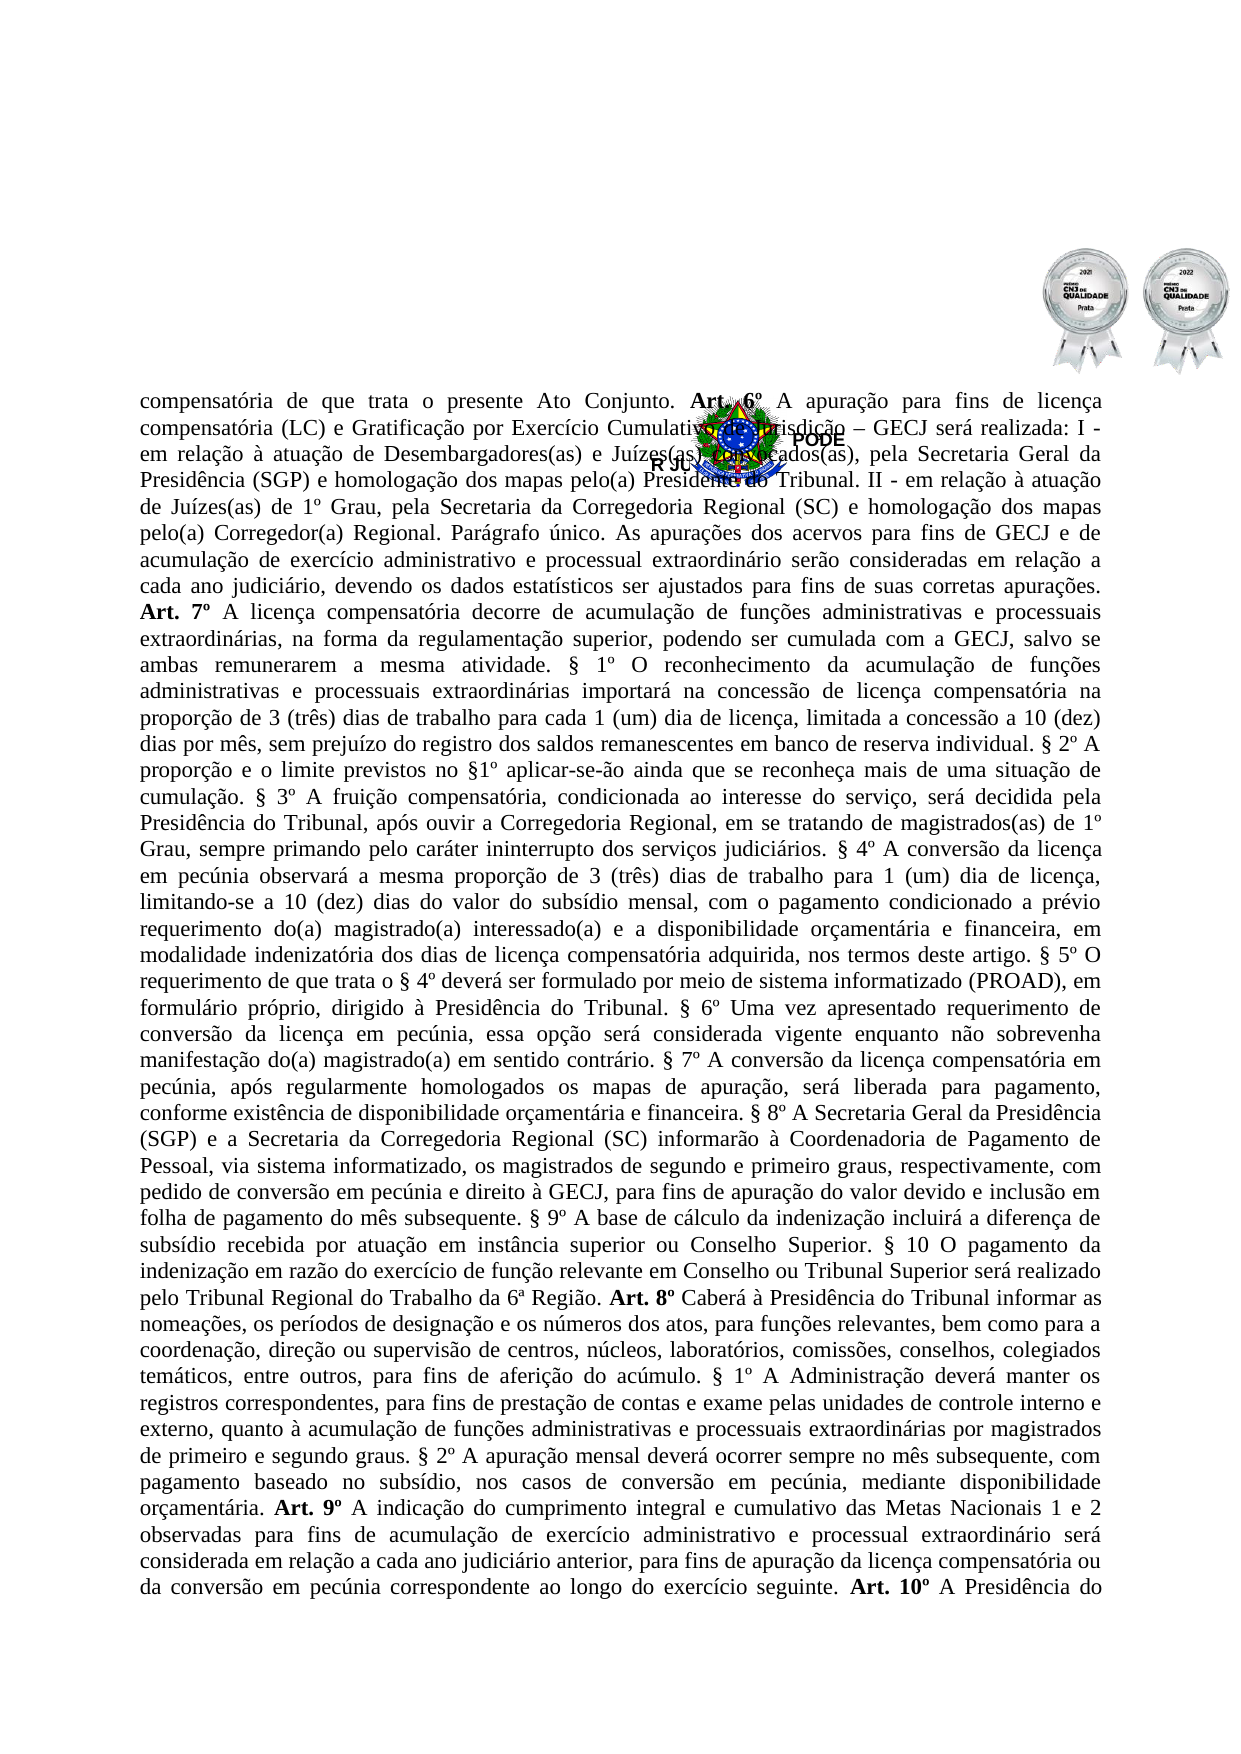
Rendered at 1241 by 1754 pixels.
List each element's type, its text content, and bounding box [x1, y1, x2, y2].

picture [1042, 247, 1230, 375]
text Aos (18) dezoito dias do mês de dezembro do ano de dois mil e vinte e três (2023), às 10h00, foi instalada a 42ª Sessão Administrativa do Tribunal Pleno da Sexta Região, nesta Cidade do Recife, capital do Estado de Pernambuco e sede da Sexta Região da Justiça do Trabalho, sob a presidência da Excelentíssima Desembargadora Presidente NISE PEDROSO LINS DE SOUSA, com a presença de Suas Excelências o Desembargador Vice-Presidente Sergio Torres Teixeira, o Desembargador Corregedor Fábio André de Farias, a Desembargadora Gisane Barbosa de Araújo, o Desembargador Ivan de Souza Valença Alves, o Desembargador Valdir José Silva de Carvalho, a Desembargadora Dione Nunes Furtado da Silva, a Desembargadora Maria Clara Saboya Albuquerque Bernardino, o Desembargador Ruy Salathiel de Albuquerque e Mello Ventura, o Desembargador Paulo Alcântara, o Desembargador José Luciano Alexo da Silva, a Desembargadora Ana Cláudia Petruccelli de Lima, a Desembargadora Solange Moura de Andrade, o Desembargador Milton Gouveia da Silva Filho, o Desembargador Virgínio Henriques de Sá e Benevides, e a Excelentíssima Procuradora-Chefe da Procuradoria Regional do Trabalho da 6ª Região, Dra. Ana Carolina Lima Vieira Ribemboim. Abertos os trabalhos, registrou-sea ausência justificada da Excelentíssima Desembargadora Carmen Lucia Vieira do Nascimento, por motivo de férias. Registrou-se ainda que, os Gabinetes, anteriormente ocupados pela Excelentíssima Desembargadora Virgínia Malta Canavarro e pelo Excelentíssimo Desembargador Larry da Silva Oliveira Filho, encontram-se vagos; e que, os Excelentíssimos Desembargadores Gisane Barbosa de Araújo e Milton Gouveia da Silva Filho, mesmo estando em gozo de férias, compareceram à presente sessão por meio da convocação do Ofício TRT6 - STP - Nº 43/2023-(Circular). Por fim, registrou-se a presença do Excelentíssimo Magistrado Rafael Val Nogueira, Presidente da AMATRA VI. I – Inicialmente, foi aprovada a ata da sessão administrativa do dia 11/12/2023. II – Na Sequência, o Pleno, apreciando a informação da Secretaria de Gestão de Pessoas - Seção de Atendimento a Magistrados, encaminhada por meio do Ofício TRT6-SGEP-CAP-SAMG nº 566/2023, comunicou a vacância do cargo de Magistrado(a) de 2º grau, em face da aposentadoria da Exma. Desembargadora Virgínia Malta Canavarro, a partir de a partir de 01/09/2023, por meio do Decreto presidencial de 23 de agosto de 2023, publicado no Diário Oficial da União – DOU em 24 de agosto de 2023, informando que “o último critério utilizado para a composição do quadro de Desembargadores deste Tribunal foi o de antiguidade, quando ocorreu a promoção da Excelentíssima Desembargadora do Trabalho CARMEN LÚCIA VIEIRA DO NASCIMENTO. Anexou, também, a relação de antiguidade de Juízes (Juízas) Titulares de Vara, para aferição dos posicionamentos, frente ao disposto no artigo 86, da LOMAN; considerando as informações prestadas e alternância dos critérios de antiguidade e merecimento, em 12.09.2023, por meio de despacho, a Exma. Desembargadora Presidente determinou a expedição de edital de acesso/promoção para o cargo de Desembargador (a), por merecimento, em observância ao que determinam a Constituição Federal (artigos 93, III, e 115, II) e a Lei Orgânica da Magistratura Nacional (artigo 86). O Edital TRT6 n.º 10/2023 foi disponibilizado no DEJT de 12.09.2023 – terça-feira (sendo considerado publicado na sexta-feira, 13.09.2023), e encaminhado aos e-mails funcionais de todos/todas os/as Magistrados/Magistradas Titulares de Vara, em 14.09.2023; considerando que dentro do prazo legal, a Assessoria da Presidência certificou a inscrição, em ordem de antiguidade, dos seguintes Juízes(as) Titulares: 1) EDMILSON ALVES DA SILVA; 2) FERNANDO CABRAL DE ANDRADE FILHO; 3) IBRAHIM ALVES DA SILVA FILHO; 4) MARIA CONSOLATA REGO BATISTA; 5) MARIA DO CARMO VAREJÃO RICHLIN; 6) MARTHA CRISTINA DO NASCIMENTO CANTALICE; 7) MAYARD DE FRANÇA SABOYA ALBUQUERQUE; considerando que, instadas a fornecerem os dados dos magistrados concorrentes, a Corregedoria Regional e a Escola Judicial juntaram as informações para avaliação do desempenho funcional e aquelas relativas ao aperfeiçoamento técnico dos juízes interessados na promoção, nos termos da Resolução Administrativa TRT n.º 12/2017 e foi enviado aos magistrados inscritos, via e-mail funcional, ofício da Presidência, dando ciência das informações alusivas a todos os juízes concorrentes, facultando-lhes o prazo de 5 (cinco) dias para os fins previstos no artigo 13 da Resolução Administrativa TRT Nº 12/2017 e no artigo 13, da Resolução n.º 106/2019, do Conselho Nacional de Justiça; e, dentro do prazo concedido, foi concedida a retificação alusiva ao magistrado Ibrahim Alves da Silva Filho (doc. 47) para constar as informações referentes à sua designação como Juiz Supervisor do Serviço de Distribuição dos Mandados Judiciais-SDMJ deste Tribunal, em 2007, e à sua participação como membro titular da Comissão Examinadora da Prova de Prática de Sentença (segunda etapa) do XIX Concurso Público de Provas e Títulos para provimento do cargo de Juiz do Trabalho Substituto do TRT da 6ª Região, em 2013; bem assim a retificação referente ao pedido complementar formulado pela Juíza Mayard de França Saboya Albuquerque (doc. 118), para constar a designação da magistrada para o exercício concomitante das atribuições de Juíza Substituta Distribuidora dos Feitos e Diretora do Fórum das Varas do Trabalho de Olinda, em face do Ato Conjunto TRT GP/CRT nº 01/2010, além do exercício efetivo das atribuições concomitantes de Juíza Distribuidora dos Feitos e Diretora do Fórum das Varas do Trabalho de Jaboatão do Guararapes, por substituição, durante o tempo líquido equivalente a 159 (cento e cinquenta e nove) dias, todos durante o ano de 2017; e o desempenho do exercício da função judicante no Arquipélago de Fernando de Noronha durante o ano de 2005; considerando que foram enviadas aos Desembargadores desta Corte as informações fornecidas pela Corregedoria Regional e o relatório encaminhado pela Escola Judicial, para avaliação do desempenho funcional e do aperfeiçoamento técnico dos juízes interessados no acesso ao cargo e finda a instrução do processo, considerando a inexistência de qualquer penalidade disciplinar sofrida pelos magistrados postulantes (conforme certificado pela Corregedoria Regional), bem como as informações prestadas pela Secretaria de Gestão de Pessoas e a documentação acostada, foi submetida à apreciação deste Plenário os nomes dos Juízes Titulares concorrentes, acima mencionados, para aprovação da correspondente lista tríplice; considerando que a votação iniciou pelo magistrado votante mais antigo, que atribuiu pontuação para cada um dos 4 (quatro) critérios elencados no artigo 4º da Resolução Administrativa TRT n.º 12/2017, com livre e fundamentada convicção, observada a seguinte pontuação máxima: I - desempenho - 20 pontos; II - produtividade - 30 pontos; III - presteza - 25 pontos; IV - aperfeiçoamento técnico - 25 pontos; considerando que cada um dos quatro itens foi valorado de 0 (zero) até a pontuação máxima estipulada, com especificação da pontuação atribuída a cada um dos respectivos subitens constantes dos artigos 5º a 9º da Resolução Administrativa TRT n.º 12/2017; considerando que a lista tríplice é formada pelos candidatos melhor avaliados, observados os parâmetros fixados no artigo 4º da Resolução Administrativa TRT n.º 12/2017 e será encaminhada ao Poder Executivo da União, por intermédio do Conselho Superior da Justiça do Trabalho, com suporte no artigo 93, III, da Constituição Federal e artigo 15, § 2º, da Resolução Administrativa n.º 12/2017; considerando que em caso de empate na votação, é assegurada a preferência ao candidato de maior antiguidade na carreira, nos termos do artigo 15, § 4º, da Resolução Administrativa TRT n.º 12/2017; considerando que todos os magistrados concorrentes atenderam às condições previstas no artigo 3º da Resolução Administrativa n.º 12/2017 e da Resolução n.º 106/2010 do CNJ; decidiu, por unanimidade, que o rito de votação terá início com o voto da Excelentíssima Desembargadora presente mais antiga, Gisane Barbosa de Araújo, passando a Presidente da Corte a colher os votos dos Excelentíssimos Desembargadores, na ordem de antiguidade, os quais declararam os fundamentos de sua convicção com menção individualizada aos critérios de desempenho, produtividade, presteza no exercício das funções e aperfeiçoamento técnico na ordem alfabética dos candidatos, tendo sido obtidas as seguintes pontuações: DESEMBARGADORA GISANE BARBOSA DE ARAÚJO: 1) EDMILSON ALVES DA SILVA – TOTAL: 61,80; 2) FERNANDO CABRAL DE ANDRADE FILHO – TOTAL: 82,73; 3) IBRAHIM ALVES DA SILVA FILHO – TOTAL: 87,21; 4) MARIA CONSOLATA REGO BATISTA – TOTAL: 73,55; 5) MARIA DO CARMO VAREJÃO RICHLIN – TOTAL: 78,80; 6) MARTHA CRISTINA DO NASCIMENTO CANTALICE – TOTAL: 80,06; 7) MAYARD DE FRANÇA SABOYA ALBUQUERQUE – TOTAL: 87,85; DESEMBARGADOR IVAN DE SOUZA VALENÇA ALVES: 1) EDMILSON ALVES DA SILVA – TOTAL: 52,00; 2) FERNANDO CABRAL DE ANDRADE FILHO – TOTAL: 85,50; 3) IBRAHIM ALVES DA SILVA FILHO – TOTAL: 83,00; 4) MARIA CONSOLATA REGO BATISTA – TOTAL: 69,50; 5) MARIA DO CARMO VAREJÃO RICHLIN – TOTAL: 77,00; 6) MARTHA CRISTINA DO NASCIMENTO CANTALICE – TOTAL: 76,00; 7) MAYARD DE FRANÇA SABOYA ALBUQUERQUE – TOTAL: 81,00; DESEMBARGADOR VALDIR JOSÉ SILVA DE CARVALHO: 1) EDMILSON ALVES DA SILVA – TOTAL: 60,50; 2) FERNANDO CABRAL DE ANDRADE FILHO – TOTAL: 88,00; 3) IBRAHIM ALVES DA SILVA FILHO – TOTAL: 93,00; 4) MARIA CONSOLATA REGO BATISTA – TOTAL: 72,00; 5) MARIA DO CARMO VAREJÃO RICHLIN – TOTAL: 77,00; 6) MARTHA CRISTINA DO NASCIMENTO CANTALICE – TOTAL: 79,00; 7) MAYARD DE FRANÇA SABOYA ALBUQUERQUE – TOTAL: 77,00; DESEMBARGADORA DIONE NUNES FURTADO DA SILVA: 1) EDMILSON ALVES DA SILVA – TOTAL: 64,00; 2) FERNANDO CABRAL DE ANDRADE FILHO – TOTAL: 92,50; 3) IBRAHIM ALVES DA SILVA FILHO – TOTAL: 89,50; 4) MARIA CONSOLATA REGO BATISTA – TOTAL: 81,00; 5) MARIA DO CARMO VAREJÃO RICHLIN – TOTAL: 85,00; 6) MARTHA CRISTINA DO NASCIMENTO CANTALICE – TOTAL: 88,50; 7) MAYARD DE FRANÇA SABOYA ALBUQUERQUE – TOTAL: 91,00; DESEMBARGADORA MARIA CLARA SABOYA ALBUQUERQUE BERNARDINO: 1) EDMILSON ALVES DA SILVA – TOTAL: 64,50; 2) FERNANDO CABRAL DE ANDRADE FILHO – TOTAL: 96,00; 3) IBRAHIM ALVES DA SILVA FILHO – TOTAL: 90,00; 4) MARIA CONSOLATA REGO BATISTA – TOTAL: 81,00; 5) MARIA DO CARMO VAREJÃO RICHLIN – TOTAL: 84,00; 6) MARTHA CRISTINA DO NASCIMENTO CANTALICE – TOTAL: 89,00; 7) MAYARD DE FRANÇA SABOYA ALBUQUERQUE – TOTAL: 91,00; DESEMBARGADORA NISE PEDROSO LINS DE SOUSA: 1) EDMILSON ALVES DA SILVA – TOTAL: 73,63; 2) FERNANDO CABRAL DE ANDRADE FILHO – TOTAL: 95,46; 3) IBRAHIM ALVES DA SILVA FILHO – TOTAL: 90,04; 4) MARIA CONSOLATA REGO BATISTA – TOTAL: 80,28; 5) MARIA DO CARMO VAREJÃO RICHLIN – TOTAL: 86,47; 6) MARTHA CRISTINA DO NASCIMENTO CANTALICE – TOTAL: 84,18; 7) MAYARD DE FRANÇA SABOYA ALBUQUERQUE – TOTAL: 91,22; DESEMBARGADOR RUY SALATHIEL DE ALBUQUERQUE E MELLO VENTURA: 1) EDMILSON ALVES DA SILVA – TOTAL: 65,50; 2) FERNANDO CABRAL DE ANDRADE FILHO – TOTAL: 96,00; 3) IBRAHIM ALVES DA SILVA FILHO – TOTAL: 93,00; 4) MARIA CONSOLATA REGO BATISTA – TOTAL: 82,00; 5) MARIA DO CARMO VAREJÃO RICHLIN – TOTAL: 87,00; 6) MARTHA CRISTINA DO NASCIMENTO CANTALICE – TOTAL: 88,00; 7) MAYARD DE FRANÇA SABOYA ALBUQUERQUE – TOTAL: 90,00; DESEMBARGADOR SERGIO TORRES TEIXEIRA:1) EDMILSON ALVES DA SILVA – TOTAL: 74,50; 2) FERNANDO CABRAL DE ANDRADE FILHO – TOTAL: 91,00; 3) IBRAHIM ALVES DA SILVA FILHO – TOTAL: 95,00; 4) MARIA CONSOLATA REGO BATISTA – TOTAL: 89,00; 5) MARIA DO CARMO VAREJÃO RICHLIN – TOTAL: 90,00; 6) MARTHA CRISTINA DO NASCIMENTO CANTALICE – TOTAL: 87,00; 7) MAYARD DE FRANÇA SABOYA ALBUQUERQUE – TOTAL: 92,00; DESEMBARGADOR FÁBIO ANDRÉ DE FARIAS: 1) EDMILSON ALVES DA SILVA – TOTAL: 51,00; 2) FERNANDO CABRAL DE ANDRADE FILHO – TOTAL: 89,00; 3) IBRAHIM ALVES DA SILVA FILHO – TOTAL: 94,50; 4) MARIA CONSOLATA REGO BATISTA – TOTAL: 82,50; 5) MARIA DO CARMO VAREJÃO RICHLIN – TOTAL: 81,50; 6) MARTHA CRISTINA DO NASCIMENTO CANTALICE – TOTAL: 88,00; 7) MAYARD DE FRANÇA SABOYA ALBUQUERQUE – TOTAL: 93,50; DESEMBARGADOR PAULO ALCÂNTARA: 1) EDMILSON ALVES DA SILVA – TOTAL: 82,55; 2) FERNANDO CABRAL DE ANDRADE FILHO – TOTAL: 96,90; 3) IBRAHIM ALVES DA SILVA FILHO – TOTAL: 99,55; 4) MARIA CONSOLATA REGO BATISTA – TOTAL: 94,15; 5) MARIA DO CARMO VAREJÃO RICHLIN – TOTAL: 99,25; 6) MARTHA CRISTINA DO NASCIMENTO CANTALICE – TOTAL: 98,94; 7) MAYARD DE FRANÇA SABOYA ALBUQUERQUE – TOTAL: 96,60; DESEMBARGADOR JOSÉ LUCIANO ALEXO DA SILVA: 1) EDMILSON ALVES DA SILVA – TOTAL: 50,69; 2) FERNANDO CABRAL DE ANDRADE FILHO – TOTAL: 74,38; 3) IBRAHIM ALVES DA SILVA FILHO – TOTAL: 80,51; 4) MARIA CONSOLATA REGO BATISTA – TOTAL: 64,05 ; 5) MARIA DO CARMO VAREJÃO RICHLIN – TOTAL: 68,59; 6) MARTHA CRISTINA DO NASCIMENTO CANTALICE – TOTAL: 73,21; 7) MAYARD DE FRANÇA SABOYA ALBUQUERQUE – TOTAL: 76,69; DESEMBARGADOR EDUARDO PUGLIESI: 1) EDMILSON ALVES DA SILVA – TOTAL: 53,50; 2) FERNANDO CABRAL DE ANDRADE FILHO – TOTAL: 95,50; 3) IBRAHIM ALVES DA SILVA FILHO – TOTAL: 94,00 ; 4) MARIA CONSOLATA REGO BATISTA – TOTAL: 83,50; 5) MARIA DO CARMO VAREJÃO RICHLIN – TOTAL: 83,00; 6) MARTHA CRISTINA DO NASCIMENTO CANTALICE – TOTAL: 82,00; 7) MAYARD DE FRANÇA SABOYA ALBUQUERQUE – TOTAL: 85,00; DESEMBARGADORA ANA CLÁUDIA PETRUCCELLI DE LIMA: 1) EDMILSON ALVES DA SILVA – TOTAL: 51,77; 2) FERNANDO CABRAL DE ANDRADE FILHO – TOTAL: 81,64; 3) IBRAHIM ALVES DA SILVA FILHO – TOTAL: 79,01; 4) MARIA CONSOLATA REGO BATISTA – TOTAL: 73,49; 5) MARIA DO CARMO VAREJÃO RICHLIN – TOTAL: 71,49; 6) MARTHA CRISTINA DO NASCIMENTO CANTALICE – TOTAL: 77,04; 7) MAYARD DE FRANÇA SABOYA ALBUQUERQUE – TOTAL: 79,73; DESEMBARGADORA SOLANGE MOURA DE ANDRADE: 1) EDMILSON ALVES DA SILVA – TOTAL: 74,50; 2) FERNANDO CABRAL DE ANDRADE FILHO – TOTAL: 93,00; 3) IBRAHIM ALVES DA SILVA FILHO – TOTAL: 98,00; 4) MARIA CONSOLATA REGO BATISTA – TOTAL: 89,00; 5) MARIA DO CARMO VAREJÃO RICHLIN – TOTAL: 90,00; 6) MARTHA CRISTINA DO NASCIMENTO CANTALICE – TOTAL: 97,00; 7) MAYARD DE FRANÇA SABOYA ALBUQUERQUE – TOTAL: 92,00; DESEMBARGADOR MILTON GOUVEIA DA SILVA FILHO: 1) EDMILSON ALVES DA SILVA – TOTAL: 71,50; 2) FERNANDO CABRAL DE ANDRADE FILHO – TOTAL: 94,00; 3) IBRAHIM ALVES DA SILVA FILHO – TOTAL: 95,00; 4) MARIA CONSOLATA REGO BATISTA – TOTAL: 89,00; 5) MARIA DO CARMO VAREJÃO RICHLIN – TOTAL: 91,00; 6) MARTHA CRISTINA DO NASCIMENTO CANTALICE – TOTAL: 91,00; 7) MAYARD DE FRANÇA SABOYA ALBUQUERQUE – TOTAL: 93,00; DESEMBARGADOR VIRGÍNIO HENRIQUES DE SÁ E BENEVIDES: 1) EDMILSON ALVES DA SILVA – TOTAL: 52,60; 2) FERNANDO CABRAL DE ANDRADE FILHO – TOTAL: 80,61; 3) IBRAHIM ALVES DA SILVA FILHO – TOTAL: 90,56; 4) MARIA CONSOLATA REGO BATISTA – TOTAL: 64,73; 5) MARIA DO CARMO VAREJÃO RICHLIN – TOTAL: 69,61; 6) MARTHA CRISTINA DO NASCIMENTO CANTALICE – TOTAL: 73,58; 7) MAYARD DE FRANÇA SABOYA ALBUQUERQUE – TOTAL: 79,69. Ato contínuo, foi apurado o seguinte resultado (média): 1) EDMILSON ALVES DA SILVA com pontuação de: 62,24; 2) FERNANDO CABRAL DE ANDRADE FILHO com pontuação de: 90,07; 3) IBRAHIM ALVES DA SILVA FILHO com pontuação de: 90,95; 4) MARIA CONSOLATA REGO BATISTA com pontuação de: 79,33; 5) MARIA DO CARMO VAREJÃO RICHLIN com pontuação de: 82,28; 6) MARTHA CRISTINA DO NASCIMENTO CANTALICE com pontuação de: 84,31; 7) MAYARD DE FRANÇA SABOYA ALBUQUERQUE com pontuação de: 87,43. Na sequência, a Excelentíssima Desembargadora Presidente declarou a formação da lista tríplice, composta pelos Excelentíssimos Juízes do Trabalho: 1º lugar: IBRAHIM ALVES DA SILVA FILHO (90,95); 2º lugar: FERNANDO CABRAL DE ANDRADE FILHO (90,07) e 3º lugar: MAYARD DE FRANÇA SABOYA ALBUQUERQUE (87,43), consignando que o Magistrado FERNANDO CABRAL DE ANDRADE FILHO constou pela terceira vez consecutiva na lista tríplice para o cargo de Desembargador. Após, o Tribunal Pleno, por unanimidade, aprovou a lista tríplice formada e a autorização do encaminhamento do presente processo à Presidência da República, por meio do Conselho Superior da Justiça do Trabalho, com fundamento nos artigos 93, inciso II, alínea “d”, e inciso III, c/c 115, inciso II, ambos da Constituição Federal; artigo 80, §1º, inciso III, c/c §2º, e artigo 86, da Lei Complementar n.º 35/79 (LOMAN); artigo 9º, §3º, do Regimento Interno; e artigo 16, da Resolução Administrativa n.º 12/2017. À lista tríplice, composta pelos Excelentíssimos Juízes do Trabalho referenciados, deverão ser anexados os currículos atualizados dos candidatos indicados. CERTIFICO, por fim, que cada Desembargador, após proferir o voto oral, entregou, de imediato, voto escrito à Secretária do Tribunal Pleno para ser anexado aos autos do Processo Administrativo – PROAD 17677/2023. III – Nesse momento, o Excelentíssimo Desembargador Eduardo Pugliesi ausentou-se da bancada, em virtude de viagem para Brasília/DF. IV – Dando continuidade, a Corte, apreciando o processo, cuja abertura foi solicitada por ZIHUATANEJO DO BRASIL AÇÚCAR E ÁLCOOL (em Recuperação Judicial) e COMPANHIA GERAL DE MELHORAMENTOS EM PERNAMBUCO (em Recuperação Judicial), requerendo a prorrogação de Procedimento de Reunião de Execuções (PRE), na modalidade de Plano Especial de Pagamento Trabalhista (PEPT), com fundamento no artigo 151-A, §§ 1º e 2º, da Consolidação dos Provimentos da Corregedoria-Geral da Justiça do Trabalho – CGJT (atual artigo 160, §§ 1º e 2º, após alteração promovida pelo Provimento n. 04/GCGJT, de 26/9/2023), com o objetivo de incluir 632 novos processos ao PEPT original, com a devida e repactuada dívida e reforço de garantias, bem como prorrogar sua vigência por mais 36 meses, por maioria, aprovar o pedido, nos termos requeridos, prestigiando o opinativo emitido pelo juízo centralizador, que possui pleno conhecimento sobre os desdobramentos do PEPT (em especial o efetivo cumprimento das obrigações), anuindo pelo deferimento do pedido de prorrogação de vigência do plano, com inclusão de novos processos e repactuação da dívida, notadamente porque presentes os requisitos previstos no art. 160, §1º, I, II e III, da Consolidação dos Provimentos da Corregedoria-Geral da Justiça do Trabalho; vencidos os Exclentíssimos Desembargadores Corregedor Fábio André de Farias e Paulo Alcântara que rejeitavam o pleito ora formulado e entendiam pela instaurado Regime Especial de Execução Forçada – REEF, conforme autorizam o art. 160, § 3º e o art. 172, § 1º, inciso I, da Consolidação dos Provimentos da CGJT (Provimento n. 04/GCGJT, de 26/9/2023) e, no caso da não manutenção do PEPT, não prorrogá-lo com base no artigo 160 da Consolidação dos Provimentos da Corregedoria-Geral da Justiça do Trabalho – CGJT; e vencidos os Excelentíssimos Desembargadores Vice-Presidente Sergio Torres Teixeira e Ivan de Souza Valença Alves que indeferiam a proposta de prorrogação/ repactuação apresentada pela empresa Zihuatanejo, nos moldes apresentados, sugerindo a abertura de um diálogo franco e transparente entre os respectivos interessados antes de proceder à instauração do Regime Especial de Execução Forçada REEF. A Excelentíssima Procuradora-Chefe da Procuradoria Regional do Trabalho da 6ª Região, Dra. Ana Carolina Lima Vieira Ribemboim, apresentou parecer em mesa em desfavor da prorrogação de vigência do PEPT. Na sessão de julgamento de 11/12/2023 foram proferidas as sustentações orais dos Advogados: Dr. Fernando Carvalho, OAB/PE 26.784, representado os requerentes; Dr. Antonio Bandeira, OAB/PE 17.504, representando o Sindicato dos Trabalhadores de Gameleira; e Dra. Carolina Silvestre de Matos, OAB/PE 26.142, representando o Sindicato dos Trabalhadores da Indústria do Açúcar e doAlcóol. O Excelentíssimo Desembargador Sergio Torres apresentou justificativa de voto parcialmente convergente ao voto do Excelentísimo Desembargador Corregedor Fábio Farias, e o Excelentíssimo Desembargador Ivan Valença aderiu aos fundamentos do referido voto.O Excelentíssimo Desembargador Valdir José Silva de Carvalho declarou-se impedido para apreciar a demanda. Registrou-se a ausência ocasional e justificada do Excelentíssimo Desembargador Milton Gouveia da Silva Filho. V – Em seguida, o Pleno aprovou, por unanimidade, a MINUTA DE RESOLUÇÃO ADMINISTRATIVA QUE ALTERA A RESOLUÇÃO ADMINISTRATIVA TRT6 N.º 03/2023 E DÁ OUTRAS PROVIDÊNCIAS, nos seguintes termos: “CONSIDERANDO as conclusões registradas na Ata da Correição Ordinária realizada pela Corregedoria Geral da Justiça do Trabalho no Tribunal Regional do Trabalho da 6ª Região, no período de 27 de novembro a 01 de dezembro de 2023, correspondentes ao “ITEM 4 - MAGISTRADOS”; CONSIDERANDO a necessidade de promover a atualização da Resolução Administrativa TRT6 n.º 03/2023, de 23 de janeiro de 2023, que regulamenta os casos excepcionais dos(as) magistrados(as) poderem residir fora da sede do Tribunal Regional do Trabalho da 6ª Região, situada no Recife, ou fora das respectivas comarcas, para fins de adequação em face das considerações supra, RESOLVE: Art. 1º. Alterar o caput do artigo 3º da Resolução Administrativa TRT6 nº 03/2023, que passa a vigorar com a seguinte redação: “Art.3º. Poderá haver autorização do Plenário do Tribunal Regional do Trabalho da 6ª Região para residência fora da Região Metropolitana do Recife (nos casos de Desembargadores/Desembargadoras e Juízes/Juízas Substitutos/Substitutas) e fora da comarca (nos casos de Juízes/Juízas Titulares), sendo vedada a residência fora dos limites da Jurisdição deste Regional.”. Art. 2º. Republique-se a Resolução Administrativa TRT6 nº 03/2023, consolidando as alterações ora promovidas. Art. 3º. Esta Resolução entra em vigor na data de sua publicação. Publique-se.”. VI – Na sequência, o Colegiado, apreciando o requerimento da Exma. Desembargadora CARMEN LUCIA VIEIRA DO NASCIMENTO que solicita compensação de 5 (cinco) dias por haver trabalhado durante suas férias/recesso, ou ainda por ter sido acionada em plantões judiciários, para utilização no período de 8 a 12/1/2024, resolveu, por unanimidade, deferir o pedido da Exma. Desembargadora CARMEN LUCIA VIEIRA DO NASCIMENTO para compensar 5 (cinco) dias em que atuou durante férias/ recesso forense/ plantão judiciário deste Tribunal, a serem utilizados no período de 8 a 12/1/2024, com amparo nos arts. 23, inciso II, “h”, e 66, §2º do Regimento Interno deste Regional, e ainda nos arts. 13, caput, da Resolução Administrativa TRT6 n.º 20/2021, e 5º da Ordem de Serviço TRT6 GP n.o 203/2022. VII – Após isso, a Corte Trabalhista, apreciando as informações prestadas pela Corregedoria Regional, a respeito dos Magistrados que receberão a Gratificação por Exercício Cumulativo de Jurisdição – GECJ, no mês de novembro de 2023, considerando a recomendação feita pela Corregedoria-Geral da Justiça do Trabalho – CGJT, na correição ordinária realizada neste Regional no período de 27/11 a 1º12/2023, no sentido de que este Tribunal proceda à “imediata suspensão dos pagamentos”, a partir de novembro de 2023, decorrentes da atuação concomitante de magistrado em Vara do Trabalho e Núcleo de Justiça 4.0; e, em conformidade com o art. 4º da Resolução CSJT nº 155/2015, resolveu, por unanimidade, homologar o recebimento da GECJ, do mês de novembro de 2023, pelos(as) Juízes(as) Agenor Martins Pereira, Edson Luis Bryk, Fábio José Ribeiro Dantas Furtado, Genison Cirilo Cabral, Kévia Duarte Muniz, Laura Cavalcanti de Morais Botelho, Levi Pereira de Oliveira e Liliane Mendonça de Moraes Souza, com fundamento no art. 3º, §1º, inciso II, da Resolução CSJT n.º 155/2015; (II) por unanimidade, homologar o recebimento da gratificação em referência, relativa ao mês de novembro de 2023, apenas pelos(as) Magistrados(as) Ana Cristina Argolo de Barros, Antonio Augusto Serra Seca Neto, Fernando Cabral de Andrade Filho, Juliana Lyra Barbosa, Levi Pereira de Oliveira, Marcelo da Veiga Pessoa Bacalla, Martha Cristina do Nascimento Cantalice, Mayard de França Saboya Albuquerque, Regina Maura Maciel Lemos, nos termos do art. 3º, §1º, inciso III, “b”, da Resolução CSJT n.º 155/2015 e do Processo n.º CSJT-PCA-3201-77.2020.5.90.0000; e (III) por maioria, deixar de homologar o recebimento da GECJ em relação aos(às) juízes(as) Aline Pimentel Gonçalves, Ana Catarina Magalhães de Andrade Sá Leitão, Ana Maria Aparecida de Freitas, Arthur Ferreira Soares, Cassia Barata de Moraes Santos, Cristina Figueira Callou da Cruz Goncalves, Evellyne Ferraz Correia, Germana Camarotti Tavares, Jose Augusto Segundo Neto, Katharina Vila Nova de Carvalho Oliveira e Silva, Katia Keitiane da Rocha Porter, Maria Odete Freire de Araujo, Mariana de Carvalho Milet, Marilia Gabriela Mendes Leite de Andrade, Matheus Ribeiro Rezende, Miriam Souto Maior de Morais, Necy Lapenda Pessoa de Albuquerque de Azevedo, Paloma Daniele Borges dos Santos Costa, Patrícia Coelho Brandão Vieira, Pedro Henrique Barreto Menezes, Renata Lima Rodrigues, Rodrigo Samico Carneiro e Saulo Bosco Souza de Medeiros, no mês de novembro de 2023, por consequência da recomendação da CGJT anteriormente mencionada; vencido o Excelentíssimo Desembargador Fábio Farias que entendia pela homologação, sob o fundamento de que os juízes laboraram conforme as regras estabelecidas por este Tribunal. Sustentação oral pelo Excelentíssimo Magistrado Rafael Val Nogueira, Presidente da AMATRA VI. A Folha de votação com a divergência do Desembargador Fábio André de Farias foi anexada ao PROAD 24447/2023. VIII – Ato contínuo, o Tribunal Pleno, apreciando o requerimento do HOSPITAL DE ÁVILA LTDA e SABOR DE BEIJO DOCERIA LTDA - ME requerendo a aprovação de Procedimento de Reunião de Execuções (PRE), na modalidade de Plano Especial de Pagamento Trabalhista (PEPT), com fundamento no artigo 151 da Consolidação dos Provimentos da Corregedoria-Geral da Justiça do Trabalho – CPCGJT, atual art. 159 (Provimento n. 04/GCGJT, de 26/9/2023), com o objetivo de reunir as execuções trabalhistas em que figuram, como executadas, em curso neste Sexto Regional, e de solucioná-las de forma parcelada; cumpridos os requisitos estabelecidos na norma, e, de acordo com parecer apresentado pela Exma. Juíza Coordenadora da Divisão de Pesquisa Patrimonial, quanto ao atendimento aos requisitos objetivos para processamento do PRE na modalidade de PEPT, vez que atendidos os requisitos da apreciação preliminar, resolveu, por unanimidade, acolher o parecer apresentado pela Exma. Juíza Coordenadora da Divisão de Pesquisa Patrimonial para deferir o pedido do HOSPITAL DE ÁVILA LTDA. e SABOR DE BEIJO DOCERIA LTDA. - ME, e autorizar a abertura de Procedimento de Reunião de Execuções (PRE), na modalidade de Plano Especial de Pagamento Trabalhista (PEPT). IX – Em seguida, o Colegiado, apreciando o requerimento da Exma. Juíza MÁRCIA DE WINDSOR NOGUEIRA, Titular da 2ª Vara do Trabalho de Recife, que requer a utilização de 3 (três) meses de licença-prêmio por assiduidade, nos períodos de 2/4 a 2/5/2024, 28/5 a 28/6/2024 e 12/11 a 12/12/2024; e considerando as informações prestadas pela SGEP e o opinativo da Corregedoria, resolveu, por unanimidade, deferir o pedido e autorizar a Exma. Juíza MÁRCIA DE WINDSOR NOGUEIRA, Titular da 2ª Vara do Trabalho de Recife a utilizar 3 (três) meses de licença-prêmio por assiduidade, nos períodos de 2/4 a 2/5/2024, 28/5 a 28/6/2024 e 12/11 a 12/12/2024, com amparo nos artigos 22, item III, alínea “h” e 27, item VII, do Regimento Interno deste Tribunal. X – Dando continuidade, a Corte Trabalhista, apreciando o requerimento do Exmo. Juiz Substituto RODRIGO SAMICO CARNEIRO que solicita folga compensatória em 2 (dois) dias, para utilização em 26 e 29/1/2024, e, após o opinativo favorável da Corregedoria, e, com fundamento no art. 13, caput, da Resolução Administrativa TRT6 n.º 20/2021, resolveu, por unanimidade, deferir o pedido do Exmo. Juiz Substituto RODRIGO SAMICO CARNEIRO, de compensação de 2 (dois) dias em que atuou no plantão judiciário deste Tribunal, a serem utilizados em 26 e 29/1/2024. XI – Na Sequência, o Pleno, apreciando o requerimento da servidora VITALINA MARIA MORAES SOUSA de conversão do benefício de aposentadoria por invalidez para aposentadoria do portador de deficiência. Em seu pleito, afirma que a transformação da aposentaria ora requerida deve ser concedida retroativamente, desde 26/10/2021, com os devidos pagamentos das diferenças até a data atual com juros e correção monetária, bem como que “seja recalculado o benefício na regra conforme Art. 3º da LC 142/2013, aposentadoria por tempo de contribuição da pessoa com deficiência, - Que seja aplicada média de 100% do período contributivo; - Coeficiente de 100%; - Aplicação do fator previdenciário somente se benéfico”, e, considerando as informações prestadas pelas unidades técnicas (SGEP e DG) e a legislação pertinente sobre a matéria, resolveu, por unanimidade, conceder a revisão da aposentadoria à servidora VITALINA MARIA MORAES SOUSA, a fim de converter a aposentadoria por incapacidade permanente para o trabalho em aposentadoria de pessoa com deficiência, com fulcro no art. 22, da EC nº 103/2019 e no art. 3º, inciso III, da Lei complementar n.º 142/2013, com proventos calculados e reajustados de acordo com o art. 8º da Lei complementar n.º 142/2013 e com o art. 12 da Portaria MTP n.º 1467/2022, retroagindo os efeitos da revisão à data da concessão inicial, nos termos do art. 171, inciso XII, alínea a, em sua parte final, da Portaria MTP n.º 1467/2022. XII – Dando continuidade, a Corte referendou, por unanimidade, o ATO CONJUNTO TRT6 GP-GVP-CRT Nº 22, mediante o qual a DESEMBARGADORA PRESIDENTE, O DESEMBARGADOR VICE-PRESIDENTE E O DESEMBARGADOR CORREGEDOR DO TRIBUNAL REGIONAL DO TRABALHO DA 6ª REGIÃO, no uso de suas atribuições legais e regimentais, CONSIDERANDO o disposto na Lei n.º 13.095, de 12 de janeiro de 2015, que instituiu a Gratificação por Exercício Cumulativo de Jurisdição (GECJ), devida aos membros da Justiça do Trabalho; CONSIDERANDO os termos da Resolução n.º 155, de 23 de outubro de 2015, do Conselho Superior da Justiça do Trabalho, que regulamentou a Gratificação por Exercício Cumulativo de Jurisdição – GECJ, no âmbito da Justiça do Trabalho de primeiro e segundo graus; CONSIDERANDO o disposto na Resolução n.º 256, de 27 de janeiro de 2023, do Conselho Nacional do Ministério Público, que disciplinou a cumulação de acervo processual, procedimental ou administrativo no âmbito do Ministério Público; CONSIDERANDO os termos da Resolução n.º 528, de 20 de outubro de 2023, do Conselho Nacional de Justiça, que deu efetividade à equiparação constitucional entre os direitos e deveres da Magistratura e do Ministério Público; CONSIDERANDO o Acórdão proferido na Ação Direta de Inconstitucionalidade n.º 3854-DF, que reconheceu o caráter uno da magistratura nacional; CONSIDERANDO as decisões proferidas nos autos do Processo CSJT– AN–3652-92.2023.5.90.0000 e no PP 3752-42.2023.5.90.0000; CONSIDERANDO o disposto na Resolução nº 372, de 24 de novembro de 2023, do Conselho Superior da Justiça do Trabalho, que regulamentou o exercício e a acumulação de funções administrativas e processuais extraordinárias por magistrados, no âmbito da Justiça do Trabalho de primeiro e segundo graus; CONSIDERANDO o disposto na Resolução nº 375, de 24 de novembro de 2023, do Conselho Superior da Justiça do Trabalho, que alterou a Resolução CSJT nº 155, de 23 de outubro de 2015, que dispõe sobre a Gratificação por Exercício Cumulativo de Jurisdição – GECJ, no âmbito da Justiça do Trabalho de primeiro e segundo graus; CONSIDERANDO o contido na Resolução Administrativa nº 2.515, de 27 de novembro de 2023, do Tribunal Superior do Trabalho, e no ATO GDGSET.GP nº 688, de 27 de novembro de 2023; RESOLVERAM: Art. 1º O presente Ato Conjunto regulamenta o exercício e a acumulação de funções administrativas e processuais extraordinárias por magistrados(as) e os procedimentos relacionados à alteração dos parâmetros de acervo para percepção da Gratificação por Exercício Cumulativo de Jurisdição – GECJ, no âmbito do Tribunal Regional do Trabalho da 6ª Região. Art. 2º Consideram-se exercício e acúmulo de funções administrativas e processuais extraordinárias para todos os fins deste Ato: I – a atuação de magistrados(as) de primeiro e segundo graus que cumulem atividade jurisdicional com o exercício de função administrativa, conforme hipóteses definidas em norma do Conselho Superior da Justiça do Trabalho; II – o exercício de função relevante singular por magistrados(as) de primeiro e segundo graus, ainda que em exclusividade e com prejuízo das atividades jurisdicionais; III – o exercício cumulativo de jurisdição, na forma da Lei n.º 13.095/2015 e da Resolução n.º 155, de 23 de outubro de 2015, do Conselho Superior da Justiça do Trabalho, referente aos dias que excederem ao subsídio mensal dos ministros do Supremo Tribunal Federal; e IV – o cumprimento integral e cumulativo pelos(as) magistrados(as) de primeiro e segundo graus, no ano anterior, das Metas Nacionais do Conselho Nacional de Justiça, relativas a: a) julgar mais processos que os distribuídos (Meta 1); e b) julgar processos mais antigos (Meta 2). Parágrafo único. Para fins do inciso IV do art. 2º deste Ato, enquanto não houver sistema próprio para apuração individual do cumprimento das metas, deverão ser observadas as seguintes regras: I – em relação ao(à) desembargador(a) e ao(à) juiz(a) convocado(a) no segundo grau, será devida a licença compensatória em relação ao período de atuação do(a) magistrado(a) no gabinete em que tenha cumprido ambas as metas no ano anterior; II - em relação ao(à) juiz(a) titular e ao(à) juiz(a) do trabalho substituto(a) fixo(a), será devida a licença compensatória em relação ao período de atuação do(a) magistrado(a) na unidade que tenha cumprido ambas as metas no ano anterior; III - em relação aos magistrados substitutos em auxílio fixo compartilhado, a apuração das Metas 1 e 2 deverá ser alcançada em pelo menos uma das Varas do Trabalho de atuação, caso se trate de duas Varas, ou pelo menos duas das Varas, caso se trate de auxílio em três unidades judiciárias, considerando-se como parâmetro as unidades de lotação em 31 de dezembro do ano de apuração; IV - em relação aos juízes substitutos da reserva técnica (volantes), a apuração das Metas 1 e 2 será realizada de acordo com o cumprimento das metas da unidade em que o(a) magistrado(a) tenha atuado por maior tempo no ano de apuração; V - havendo remoção, caso o(a) magistrado(a), em 31 de dezembro do ano de apuração, esteja lotado em unidade que não cumpriu as Metas 1 e 2, será considerada, para fins de apuração das Metas, a unidade em que tenha atuado por mais de seis meses no ano de apuração. Art. 3º Consideram-se funções administrativas caracterizadoras de acúmulo para fins do inciso I do art. 2º deste Ato: I – Gestores Nacionais e Regionais de Programas instituídos pelo Conselho Nacional de Justiça e pelo Conselho Superior da Justiça do Trabalho; II - Coordenação e/ou Supervisão de: a) Centro Judiciário de Métodos Consensuais de Solução de Disputas (CEJUSC) de primeiro e segundo graus; b) Núcleo Permanente de Métodos Consensuais de Solução de Disputa (NUPEMEC); c) Núcleo de Pesquisa Patrimonial; d) Centro de Inteligência; e) Laboratório de Inovação; f) Centrais de Execução; g) Núcleo de Cooperação Judiciária; III – Direção de Foro Trabalhista; e IV – Participação, ainda que como suplente, em conselhos permanentes, temporários ou em colegiados temáticos instituídos por meio de resoluções ou outros atos normativos do Conselho Nacional de Justiça, do Conselho Superior da Justiça do Trabalho, do Tribunal Superior do Trabalho, da Corregedoria-Geral da Justiça do Trabalho e da Escola Nacional de Formação e Aperfeiçoamento de Magistrados do Trabalho. Art. 4º Consideram-se funções relevantes para fins do inciso II, do art. 2º, deste Ato, no âmbito do Tribunal Regional do Trabalho da 6ª Região: I – Presidente, Vice-Presidente, Corregedor(a) e Ouvidor(a); II – Diretor(a) e Vice-Diretor(a) da Escola Judicial; III – Juiz(a) Auxiliar da Presidência, da Vice-Presidência e da Corregedoria; IV – Dirigente Associativo, quando concedidas as licenças previstas no art. 73, III, da Lei Complementar n.º 35, de 14 de março de 1979, e no art. 1º, inciso III, da Resolução CNJ n.º 133, de 21 de junho de 2011. § 1º O exercício de mandato classista, ainda que em exclusividade, não importará qualquer prejuízo ao vencimento, remuneração ou qualquer direito ou vantagem legal atribuído ao(à) mandatário(a), na forma dos arts. 72 e 73, inciso III, ambos da Lei Complementar nº 35, de 14 de março de 1979. § 2º Consideram-se relevantes para fins do inciso II do art. 2º as demais funções previstas na Resolução nº 372, de 24 de novembro de 2023, do Conselho Superior da Justiça do Trabalho. Art. 5º São considerados como de efetivo exercício, para todos os efeitos deste Ato, os dias em que o(a) magistrado(a) estiver afastado(a) de suas funções em virtude das situações elencadas nos arts. 66, 69, incisos I, II e III, 72, incisos I e II, e 73, incisos I e II, todos da Lei Complementar nº 35/1979, e nos arts. 81, incisos I e V, 207 e 211 da Lei nº 8.112/1990. Parágrafo único. O período de feriado forense será computado como de efetivo exercício para os fins da licença compensatória de que trata o presente Ato Conjunto. Art. 6º A apuração para fins de licença compensatória (LC) e Gratificação por Exercício Cumulativo de Jurisdição – GECJ será realizada: I - em relação à atuação de Desembargadores(as) e Juízes(as) convocados(as), pela Secretaria Geral da Presidência (SGP) e homologação dos mapas pelo(a) Presidente do Tribunal. II - em relação à atuação de Juízes(as) de 1º Grau, pela Secretaria da Corregedoria Regional (SC) e homologação dos mapas pelo(a) Corregedor(a) Regional. Parágrafo único. As apurações dos acervos para fins de GECJ e de acumulação de exercício administrativo e processual extraordinário serão consideradas em relação a cada ano judiciário, devendo os dados estatísticos ser ajustados para fins de suas corretas apurações. Art. 7º A licença compensatória decorre de acumulação de funções administrativas e processuais extraordinárias, na forma da regulamentação superior, podendo ser cumulada com a GECJ, salvo se ambas remunerarem a mesma atividade. § 1º O reconhecimento da acumulação de funções administrativas e processuais extraordinárias importará na concessão de licença compensatória na proporção de 3 (três) dias de trabalho para cada 1 (um) dia de licença, limitada a concessão a 10 (dez) dias por mês, sem prejuízo do registro dos saldos remanescentes em banco de reserva individual. § 2º A proporção e o limite previstos no §1º aplicar-se-ão ainda que se reconheça mais de uma situação de cumulação. § 3º A fruição compensatória, condicionada ao interesse do serviço, será decidida pela Presidência do Tribunal, após ouvir a Corregedoria Regional, em se tratando de magistrados(as) de 1º Grau, sempre primando pelo caráter ininterrupto dos serviços judiciários. § 4º A conversão da licença em pecúnia observará a mesma proporção de 3 (três) dias de trabalho para 1 (um) dia de licença, limitando-se a 10 (dez) dias do valor do subsídio mensal, com o pagamento condicionado a prévio requerimento do(a) magistrado(a) interessado(a) e a disponibilidade orçamentária e financeira, em modalidade indenizatória dos dias de licença compensatória adquirida, nos termos deste artigo. § 5º O requerimento de que trata o § 4º deverá ser formulado por meio de sistema informatizado (PROAD), em formulário próprio, dirigido à Presidência do Tribunal. § 6º Uma vez apresentado requerimento de conversão da licença em pecúnia, essa opção será considerada vigente enquanto não sobrevenha manifestação do(a) magistrado(a) em sentido contrário. § 7º A conversão da licença compensatória em pecúnia, após regularmente homologados os mapas de apuração, será liberada para pagamento, conforme existência de disponibilidade orçamentária e financeira. § 8º A Secretaria Geral da Presidência (SGP) e a Secretaria da Corregedoria Regional (SC) informarão à Coordenadoria de Pagamento de Pessoal, via sistema informatizado, os magistrados de segundo e primeiro graus, respectivamente, com pedido de conversão em pecúnia e direito à GECJ, para fins de apuração do valor devido e inclusão em folha de pagamento do mês subsequente. § 9º A base de cálculo da indenização incluirá a diferença de subsídio recebida por atuação em instância superior ou Conselho Superior. § 10 O pagamento da indenização em razão do exercício de função relevante em Conselho ou Tribunal Superior será realizado pelo Tribunal Regional do Trabalho da 6ª Região. Art. 8º Caberá à Presidência do Tribunal informar as nomeações, os períodos de designação e os números dos atos, para funções relevantes, bem como para a coordenação, direção ou supervisão de centros, núcleos, laboratórios, comissões, conselhos, colegiados temáticos, entre outros, para fins de aferição do acúmulo. § 1º A Administração deverá manter os registros correspondentes, para fins de prestação de contas e exame pelas unidades de controle interno e externo, quanto à acumulação de funções administrativas e processuais extraordinárias por magistrados de primeiro e segundo graus. § 2º A apuração mensal deverá ocorrer sempre no mês subsequente, com pagamento baseado no subsídio, nos casos de conversão em pecúnia, mediante disponibilidade orçamentária. Art. 9º A indicação do cumprimento integral e cumulativo das Metas Nacionais 1 e 2 observadas para fins de acumulação de exercício administrativo e processual extraordinário será considerada em relação a cada ano judiciário anterior, para fins de apuração da licença compensatória ou da conversão em pecúnia correspondente ao longo do exercício seguinte. Art. 10º A Presidência do Tribunal divulgará: I - os acervos do ano judiciário apurado até 31 de dezembro do ano anterior para fins de aplicação no ano judiciário seguinte em relação à GECJ ou à LC; II - os(as) magistrados(as) que tenham alcançado em 31 de dezembro as Metas 1 e 2 para fins de aplicação no ano judiciário seguinte em relação à LC ou para a conversão pecuniária decorrente. § 1o A divulgação deverá ocorrer até o dia 20 de janeiro de cada ano judiciário. § 2o Os quantitativos serão informados via e-mail funcional aos(às) magistrados(as) para eventual impugnação, sem efeito suspensivo, sendo que eventuais incorreções dos dados serão corrigidas para posterior pagamento de diferenças devidas ou compensação com valores futuros. DISPOSIÇÕES TRANSITÓRIAS Art. 11 A Presidência do Tribunal divulgará em dezembro/2023: I – os(as) magistrados(a) de primeiro e de segundo graus, que tenham alcançado as Metas 1 e 2 de 2022, para fins de LC ou conversão em pecúnia correspondente, conforme a vigência definida a partir de 23 de outubro de 2023; II - os acervos do ano de 2022 adaptados ao quantitativo mínimo considerável de 750 (setecentos e cinquenta) processos, respectivamente em relação aos Gabinetes de Desembargadores e às Varas do Trabalho, para fins de aplicação da Resolução CSJT 155/2015, com as alterações determinadas no PP 3752-47.2023.5.90.0000, bem como da Resolução CSJT 372/2023. Art. 12 A Secretaria de Tecnologia da Informação e Comunicação (STIC) promoverá a criação de sistema informatizado para apuração da licença compensatória, bem como do banco de reserva individual descrito na Resolução CSJT Nº 372/2023, além da atualização dos parâmetros definidos para fins de apuração da GECJ, considerado o patamar definido de 750 (setecentos e cinquenta) processos para os acervos de cada magistrado(a) de primeiro e de segundo graus. Art. 13 A Coordenadoria de Pagamento de Pessoal promoverá os ajustes necessários à apuração de eventuais passivos e da implementação em folha dos valores devidos, conforme o caso. Art. 14 As medidas administrativas para a implementação imediata do contido neste Ato Conjunto deverão ser executadas, com os pagamentos devidos efetivados em folha regular ou suplementar, mediante disponibilidade financeira. § 1º Para permitir o pagamento em 2023 da conversão em indenização dos dias de licença compensatória adquiridos em folha regular ou suplementar, em havendo disponibilidade financeira, deverá o(a) magistrado(a), no prazo de 5 dias, formular o requerimento de que trata o §4º, do artigo 7º, do presente Ato Conjunto, via PROAD. § 2º O não pagamento desses valores em 2023 implicará na constituição de passivo para pagamento oportuno na forma prevista pelo regramento do CSJT. Art. 15 Considerando a necessidade de implantação imediata das modificações de que trata este Ato, eventuais correções posteriores dos dados que impliquem em diferenças na GECJ ou LC, acarretará pagamento dos importes devidos ou compensação com valores futuros. DISPOSIÇÕES FINAIS Art. 16 Os casos omissos serão resolvidos pela Presidência do Tribunal. Art. 17 Este Ato Conjunto entra em vigor na data de sua publicação. XIII – Em seguida, o Pleno referendou, por unanimidade, a PORTARIA TRT6-GP Nº 804/2023, mediante a qual o DESEMBARGADOR CORREGEDOR DO TRIBUNAL REGIONAL DO TRABALHO DA SEXTA REGIÃO, NO EXERCÍCIO DA PRESIDÊNCIA, no uso de suas atribuições legais e regimentais, previstas no art. 18, incisos XVI, XXII e XL, do Regimento Interno deste Sexto Regional; CONSIDERANDO o previsto no Ato TRT-GP nº 425/2013 e conforme PROAD nº 24.805/2023, RESOLVEU: Art. 1º. COMUNICAR o deslocamento da Exma. Desembargadora Presidente do Tribunal Regional do Trabalho da 6ª Região, NISE PEDROSO LINS DE SOUSA, para BRASÍLIA/DF, a fim de participar de COMPROMISSOS INSTITUCIONAIS, que ocorrerão no dia 14/12/2023, na referida localidade, ficando afastada da jurisdição na citada data. Art. 2º. AUTORIZAR a aquisição de passagens aéreas relativas ao percurso Recife/Brasília/Recife, em favor da mencionada Desembargadora, observando-se as seguintes datas: 13/12/2023 (quarta-feira) - ida, em razão da necessidade de planejamento e preparação para o evento, e 15/12/2023 (sexta-feira) – retorno, tendo em vista a imprevisibilidade do horário de conclusão dos compromissos. Art. 3º. CONCEDER à referida Desembargadora 02 (duas) diárias integrais, referentes aos pernoites dos dias 13 e 14/12/2023, 1/2 (meia) diária, referente ao dia do retorno em 15/12/2023, bem como 1/2 (meio) adicional de deslocamento, correspondente à localidade de destino, nos termos do artigo 2º, incisos I e II, “c”, e artigos 3º, 8º, 13 e 14 do Ato TRT-GP n°. 425/2013. Art. 4º. Esta Portaria produzirá efeitos a partir da publicação. Dê-se ciência e publique-se. A Excelentíssima Desembargadora Presidente Nise Pedroso Lins de Sousa declarou seu impedimento no julgamento dessa matéria. XIV – Na sequência, o Colegiado referendou, por unanimidade, a PORTARIA TRT6-GP Nº 805/2023, mediante a qual o DESEMBARGADOR CORREGEDOR DO TRIBUNAL REGIONAL DO TRABALHO DA SEXTA REGIÃO, NO EXERCÍCIO DA PRESIDÊNCIA, no uso de suas atribuições legais e regimentais, previstas no art. 18, incisos XVI, XXII e XL, do Regimento Interno deste Sexto Regional; CONSIDERANDO o previsto no Ato TRT-GP nº 425/2013 e conforme PROAD nº 24.839/2023, RESOLVEU: Art. 1º. AUTORIZAR o deslocamento do Exmo. Desembargador do Trabalho, CARLOS EDUARDO GOMES PUGLIESI, para BRASÍLIA/DF, a fim de participar de COMPROMISSOS INSTITUCIONAIS, que ocorrerão no dia 14/12/2023, na referida localidade, ficando afastado da jurisdição na citada data. Art. 2º. AUTORIZAR a aquisição de passagens aéreas relativas ao percurso Recife/Brasília/Recife, em favor do mencionado Desembargador, observando-se as seguintes datas: 13/12/2023 (quarta-feira) - ida, em razão da necessidade de planejamento e preparação para o evento, e 15/12/2023 (sexta-feira) – retorno, tendo em vista a imprevisibilidade do horário de conclusão dos compromissos. Art. 3º. CONCEDER ao referido Desembargador 02 (duas) diárias integrais, referentes aos pernoites dos dias 13 e 14/12/2023, 1/2 (meia) diária, referente ao dia do retorno em 15/12/2023, bem como 1/2 (meio) adicional de deslocamento, correspondente à localidade de destino, nos termos do artigo 2º, incisos I e II, “c”, e artigos 3º, 8º, 13 e 14 do Ato TRT-GP n°. 425/2013. Art. 4º. Esta Portaria produzirá efeitos a partir da publicação. Dê-se ciência e publique-se. XV – Após isso, a Corte Trabalhista referendou, por unanimidade, a PORTARIA TRT6-GP Nº 810/2023, mediante a qual a DESEMBARGADORA PRESIDENTE DO TRIBUNAL REGIONAL DO TRABALHO DA SEXTA REGIÃO, no uso de suas atribuições legais e regimentais, tendo em vista o que consta do PROAD n.º 24947/2023, RESOLVEU: AUTORIZAR o Exmo. Desembargador CARLOS EDUARDO GOMES PUGLIESI a se afastar da jurisdição, no dia 15/12/2023, a fim de acompanhar os trâmites do PLN 34/2023 junto ao Congresso Nacional, em Brasília-DF, tendo em vista a inclusão da matéria na pauta do dia 14 e a marcação do voo de retorno no dia 15. Dê-se ciência e cumpra-se. Publique-se. XVI – Ao final, o Tribunal Pleno referendou, por unanimidade, a PORTARIA TRT6-GP Nº 822/2023, mediante a qual a DESEMBARGADORA PRESIDENTE DO TRIBUNAL REGIONAL DO TRABALHO DA SEXTA REGIÃO, no uso de suas atribuições legais e regimentais, tendo em vista o que consta do PROAD n.º 18466/2023, RESOLVEU: TORNAR sem efeito a portaria TRT6 GP n.º 603/2023, de 14/09/2023, que declarava autorizado o afastamento do Exmo. Juiz ARMANDO DA CUNHA RABELO NETO, no período de 08 a 15/09/2023, por motivo de falecimento de sua avó paterna, com fundamento no art. 72, inciso II, da LC 35/79 c/c o artigo 23, II, alínea “h” do Regimento Interno deste Tribunal. Dê-se ciência e cumpra-se. Publique-se. Nada mais havendo a tratar, foi encerrada a presente sessão, e, para constar, foi lavrada a presente ata, que depois de lida e achada conforme, vai assinada pela Excelentíssima Desembargadora Presidente (Nise Pedroso Lins de Sousa), e por mim, (Karina de Possídio Marques Lustosa), Secretária do Tribunal Pleno. [139, 387, 1103, 1600]
